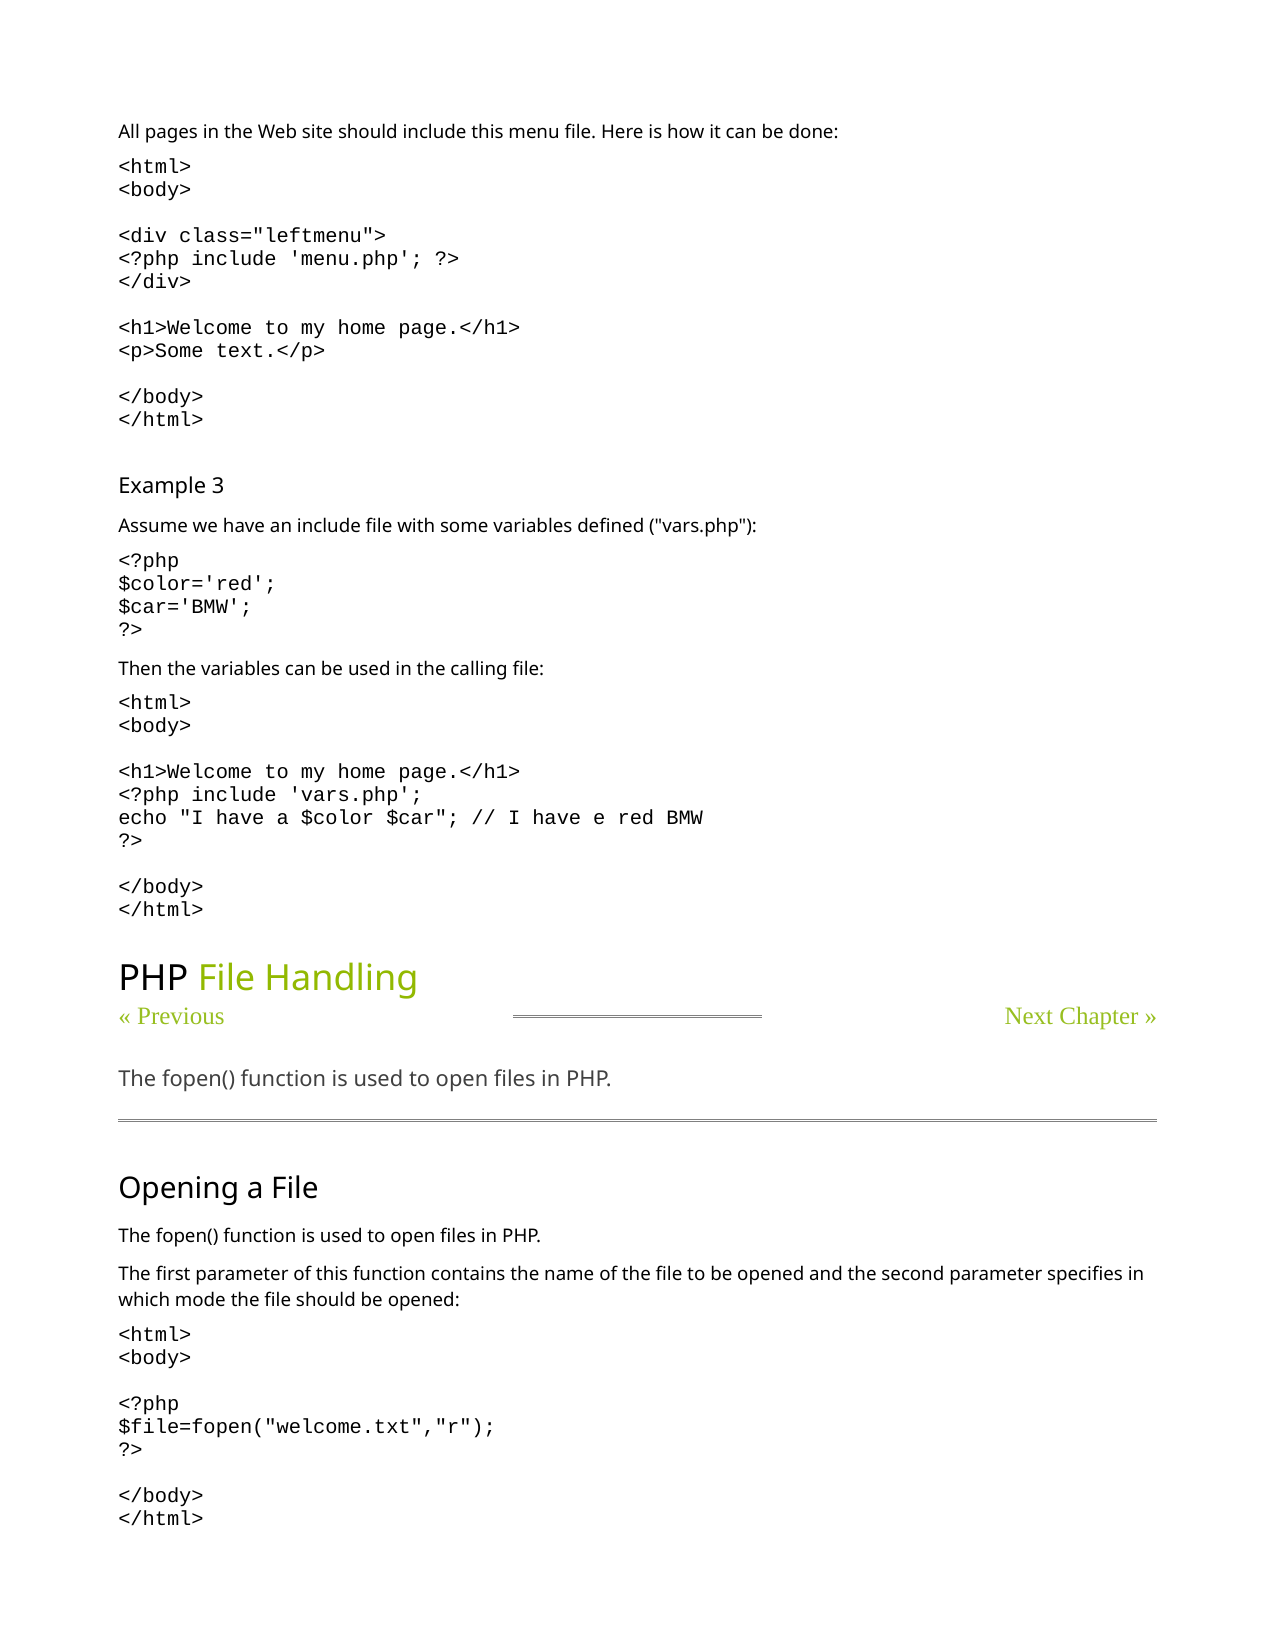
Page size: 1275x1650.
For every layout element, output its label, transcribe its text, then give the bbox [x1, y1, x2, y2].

subtitle PHP File Handling [118, 952, 1157, 1001]
text Then the variables can be used in the calling file: [118, 655, 1157, 680]
text <?php $color='red'; $car='BMW'; ?> [118, 550, 1157, 642]
text Assume we have an include file with some variables defined ("vars.php"): [118, 512, 1157, 538]
text « Previous [118, 1001, 513, 1029]
subtitle Example 3 [118, 470, 1157, 500]
text <html> <body> <?php $file=fopen("welcome.txt","r"); ?> </body> </html> [118, 1324, 1157, 1531]
text The fopen() function is used to open files in PHP. [118, 1062, 1157, 1092]
text Next Chapter » [762, 1001, 1157, 1029]
text <html> <body> <h1>Welcome to my home page.</h1> <?php include 'vars.php'; echo "I have a $color $car"; // I have e red BMW ?> </body> </html> [118, 693, 1157, 923]
text All pages in the Web site should include this menu file. Here is how it can be done: [118, 118, 1157, 144]
subtitle Opening a File [118, 1167, 1157, 1207]
text The first parameter of this function contains the name of the file to be opened and the second parameter specifies in which mode the file should be opened: [118, 1261, 1157, 1312]
text The fopen() function is used to open files in PHP. [118, 1223, 1157, 1248]
text <html> <body> <div class="leftmenu"> <?php include 'menu.php'; ?> </div> <h1>Welcome to my home page.</h1> <p>Some text.</p> </body> </html> [118, 156, 1157, 432]
